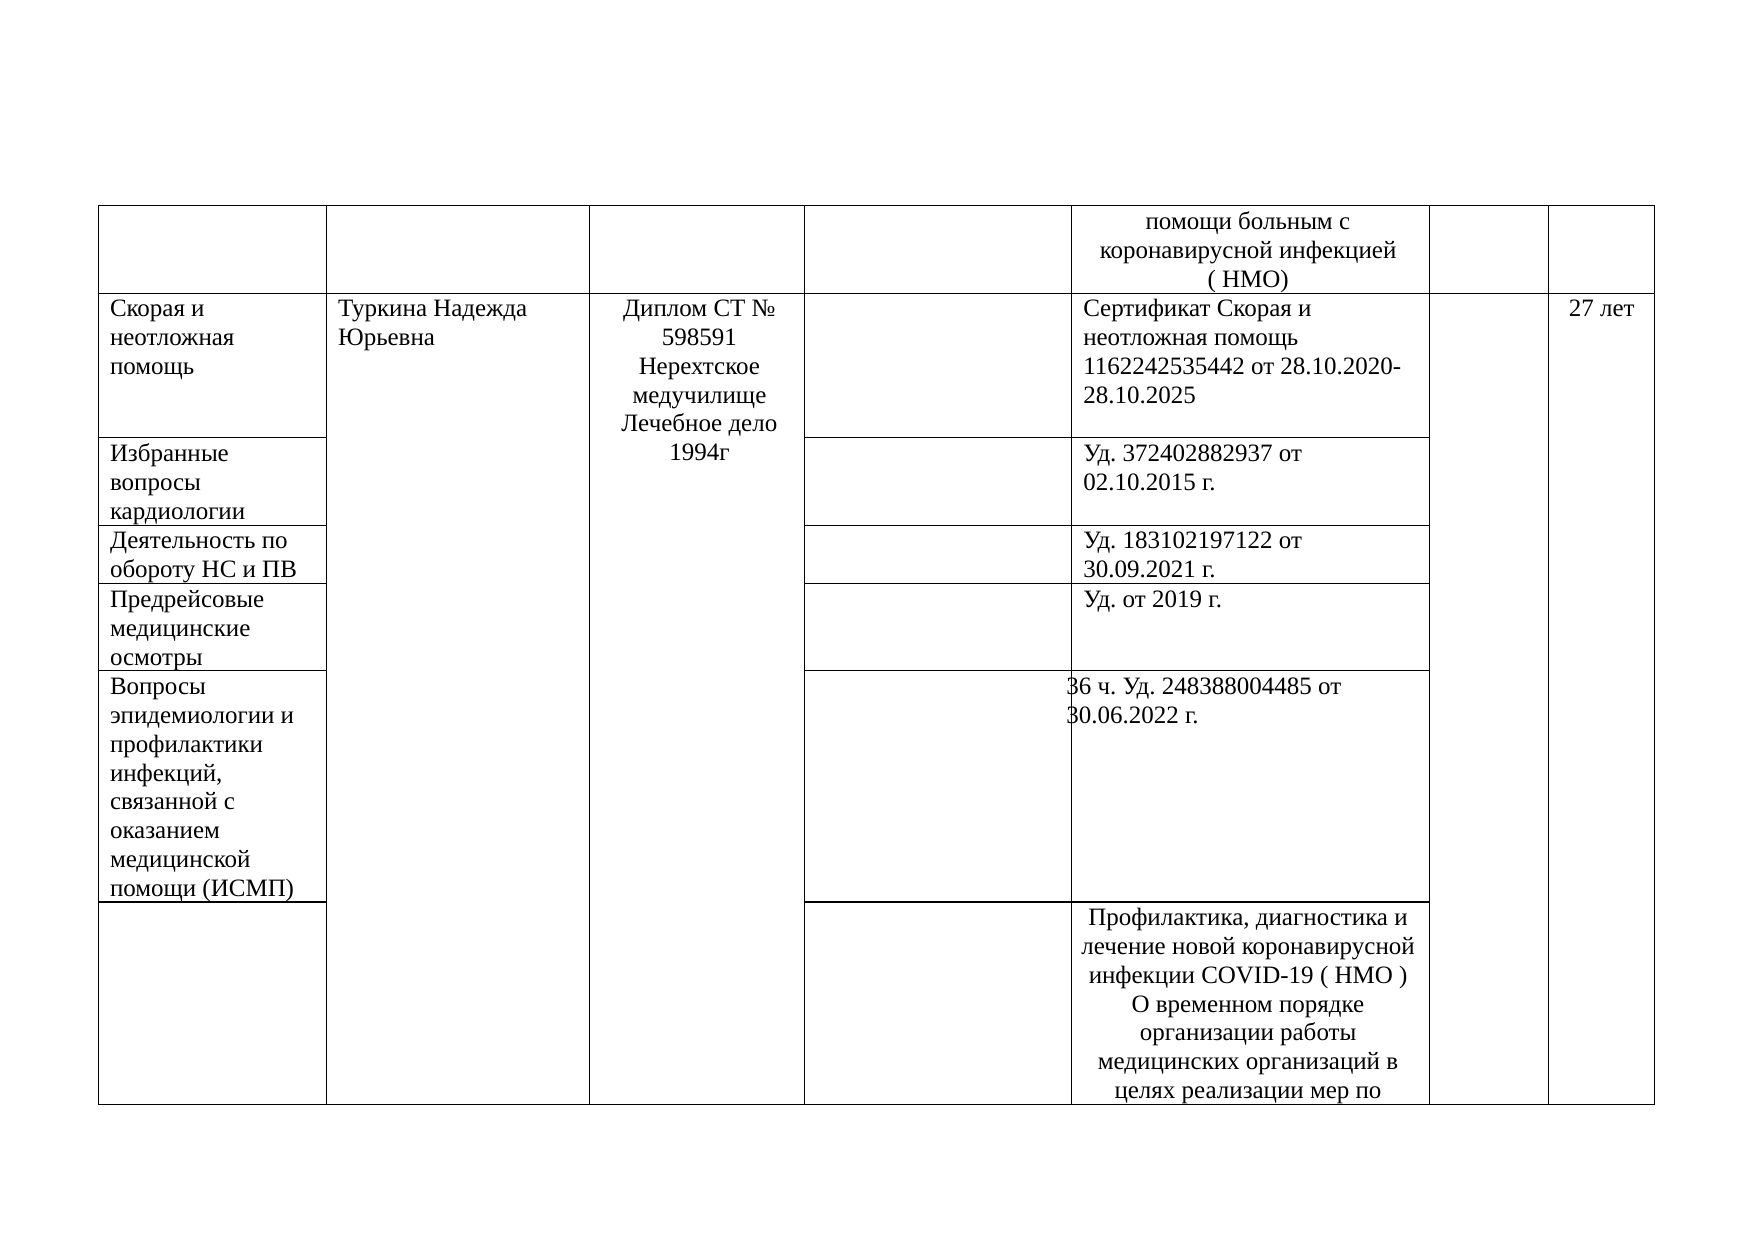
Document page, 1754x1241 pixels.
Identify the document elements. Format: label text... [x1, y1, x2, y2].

table_cell Сертификат Скорая и неотложная помощь 1162242535442 от 28.10.2020-28.10.2025 [1072, 294, 1429, 437]
table_cell [1430, 294, 1548, 1104]
table_cell 36 ч. Уд. 248388004485 от 30.06.2022 г. [1072, 671, 1429, 901]
table_cell [99, 206, 326, 292]
table_cell Избранные вопросы кардиологии [99, 438, 326, 524]
table_cell [99, 903, 326, 1104]
table_cell 27 лет [1549, 294, 1654, 1104]
table_cell Уд. 372402882937 от 02.10.2015 г. [1072, 438, 1429, 524]
table_cell Туркина Надежда Юрьевна [327, 294, 589, 1104]
table_cell Скорая и неотложная помощь [99, 294, 326, 437]
table_cell [805, 584, 1071, 670]
table_cell [805, 526, 1071, 583]
table_cell Вопросы эпидемиологии и профилактики инфекций, связанной с оказанием медицинской помощи (ИСМП) [99, 671, 326, 901]
table_cell Уд. 183102197122 от 30.09.2021 г. [1072, 526, 1429, 583]
table_cell [805, 438, 1071, 524]
table_cell [805, 294, 1071, 437]
table_cell [590, 206, 804, 292]
table_cell Предрейсовые медицинские осмотры [99, 584, 326, 670]
table_cell Профилактика, диагностика и лечение новой коронавирусной инфекции COVID-19 ( НМО ) О временном порядке организации работы медицинских организаций в целях реализации мер по [1072, 903, 1429, 1104]
table_cell Уд. от 2019 г. [1072, 584, 1429, 670]
table_cell [1430, 206, 1548, 292]
table_cell Деятельность по обороту НС и ПВ [99, 526, 326, 583]
table_cell [1549, 206, 1654, 292]
table_cell [805, 671, 1071, 901]
table_cell [805, 206, 1071, 292]
table_cell [805, 903, 1071, 1104]
table_cell Диплом СТ № 598591 Нерехтское медучилище Лечебное дело 1994г [590, 294, 804, 1104]
table_cell помощи больным с коронавирусной инфекцией ( НМО) [1072, 206, 1429, 292]
table_cell [327, 206, 589, 292]
